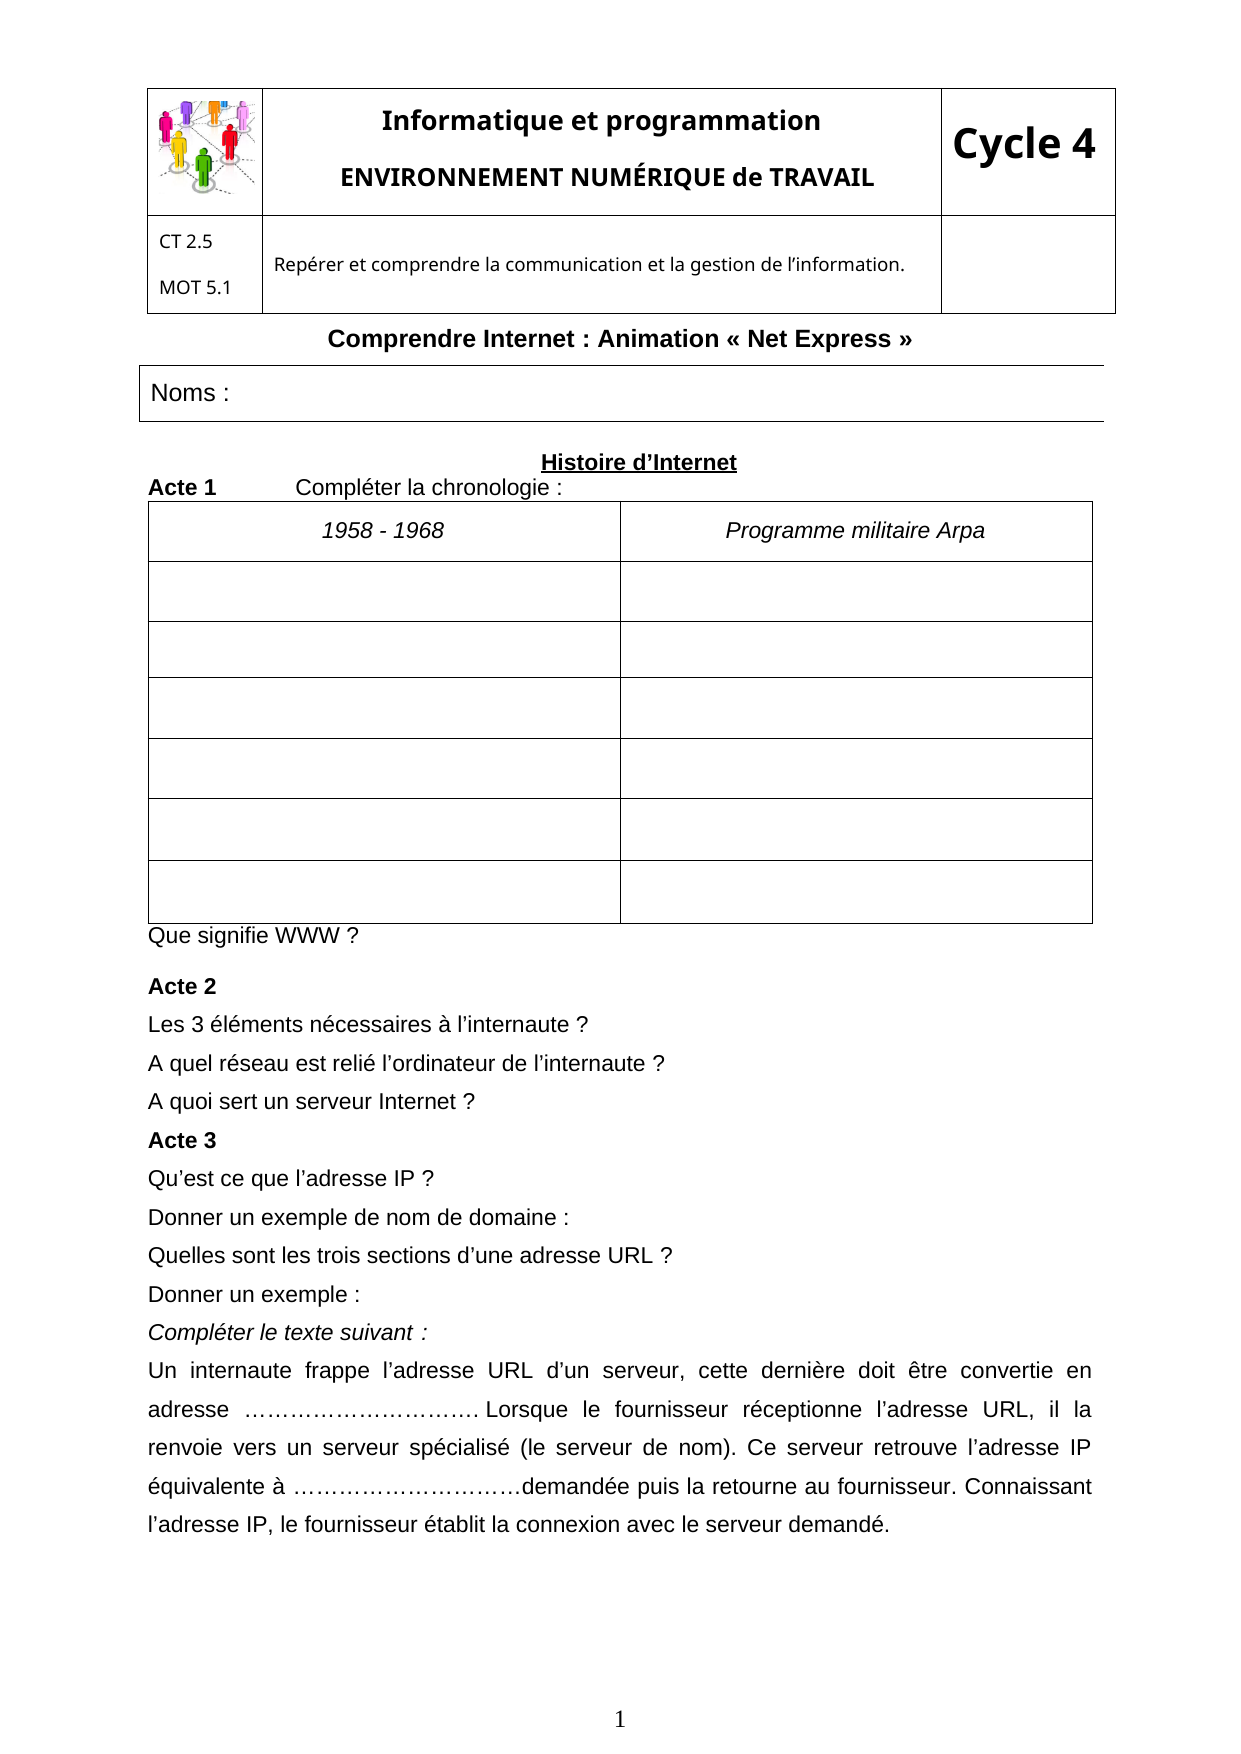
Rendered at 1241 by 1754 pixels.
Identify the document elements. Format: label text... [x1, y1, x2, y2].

text Donner un exemple : [148, 1281, 1092, 1307]
table_header Cycle 4 [942, 89, 1115, 214]
text Comprendre Internet : Animation « Net Express » [148, 325, 1092, 353]
table_cell [621, 799, 1092, 860]
table_header Informatique et programmation ENVIRONNEMENT NUMÉRIQUE de TRAVAIL [263, 89, 941, 214]
table_cell Repérer et comprendre la communication et la gestion de l’information. [263, 216, 941, 312]
table_cell [621, 861, 1092, 922]
table_cell [621, 622, 1092, 677]
text A quoi sert un serveur Internet ? [148, 1089, 1092, 1115]
table_header Programme militaire Arpa [621, 502, 1092, 561]
text A quel réseau est relié l’ordinateur de l’internaute ? [148, 1051, 1092, 1076]
table_cell [149, 678, 620, 738]
text Donner un exemple de nom de domaine : [148, 1204, 1092, 1230]
text Acte 3 [148, 1127, 1092, 1153]
picture [158, 101, 255, 194]
text Les 3 éléments nécessaires à l’internaute ? [148, 1012, 1092, 1038]
table_cell [621, 562, 1092, 621]
table_cell [149, 799, 620, 860]
text Quelles sont les trois sections d’une adresse URL ? [148, 1243, 1092, 1268]
text Qu’est ce que l’adresse IP ? [148, 1166, 1092, 1192]
table_cell [149, 739, 620, 797]
table_cell [621, 739, 1092, 797]
text Acte 2 [148, 974, 1092, 999]
text Que signifie WWW ? [148, 924, 1092, 948]
table_header [148, 89, 262, 214]
text Un internaute frappe l’adresse URL d’un serveur, cette dernière doit être convertie en adresse …………………………. Lorsque le fournisseur réceptionne l’adresse URL, il la renvoie vers un serveur spécialisé (le serveur de nom). Ce serveur retrouve l’adresse IP équivalente à …………………………demandée puis la retourne au fournisseur. Connaissant l’adresse IP, le fournisseur établit la connexion avec le serveur demandé. [148, 1358, 1092, 1537]
table_cell [942, 216, 1115, 312]
table_cell [149, 861, 620, 922]
text Histoire d’Internet [185, 449, 1092, 475]
table_cell [149, 562, 620, 621]
table_cell [149, 622, 620, 677]
text Compléter le texte suivant : [148, 1320, 1092, 1345]
table_header Noms : [140, 366, 1104, 421]
table_header 1958 - 1968 [149, 502, 620, 561]
table_cell [621, 678, 1092, 738]
text Acte 1 Compléter la chronologie : [148, 475, 1092, 501]
table_cell CT 2.5 MOT 5.1 [148, 216, 262, 312]
